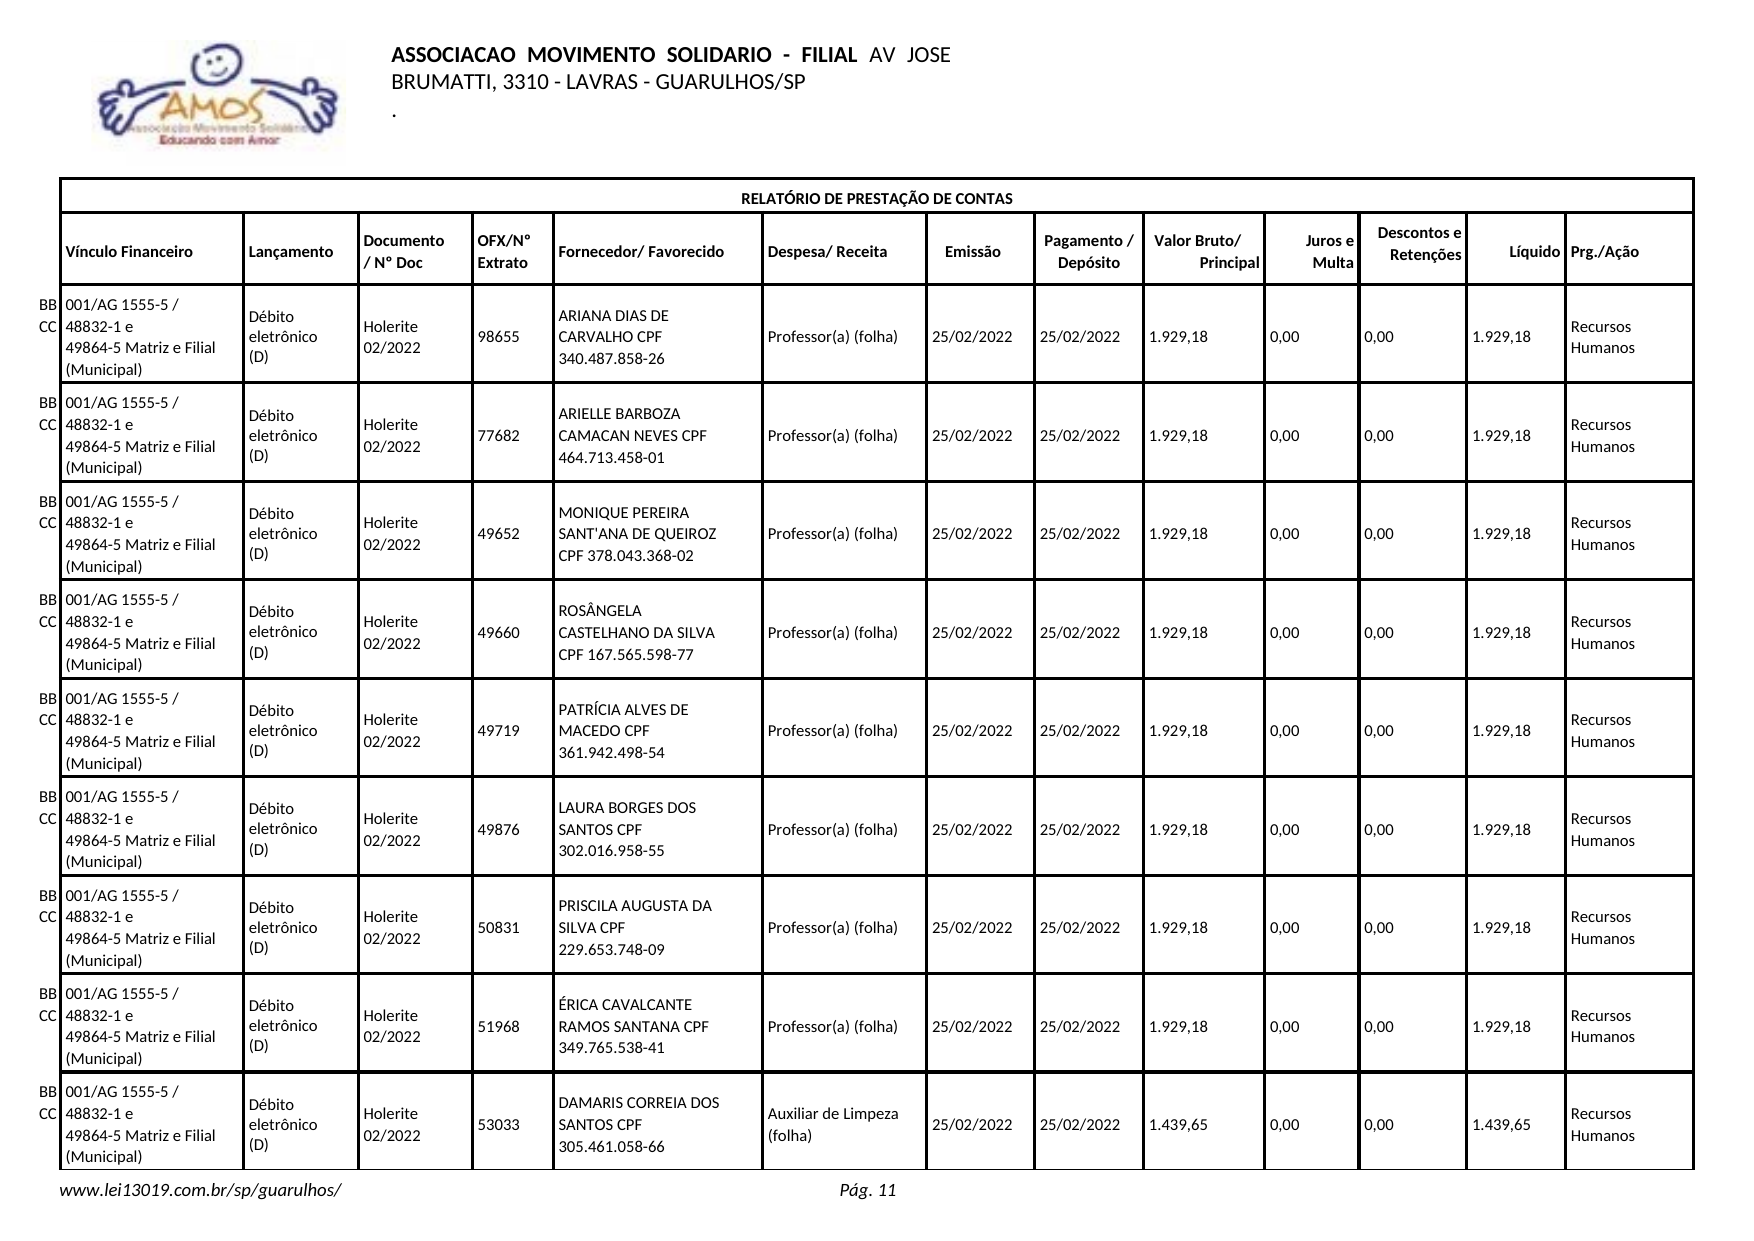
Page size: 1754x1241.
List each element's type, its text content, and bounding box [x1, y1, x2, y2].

table_cell 77682 [474, 384, 552, 480]
table_cell 25/02/2022 [1036, 1074, 1142, 1169]
table_cell LAURA BORGES DOS SANTOS CPF 302.016.958-55 [555, 778, 761, 873]
table_cell Débito eletrônico (D) [245, 384, 357, 480]
table_cell Débito eletrônico (D) [245, 1074, 357, 1169]
table_cell Débito eletrônico (D) [245, 975, 357, 1070]
table_cell Recursos Humanos [1567, 877, 1692, 972]
table_cell 1.929,18 [1468, 581, 1564, 677]
table_cell 49660 [474, 581, 552, 677]
table_cell 0,00 [1361, 1074, 1465, 1169]
table_cell Recursos Humanos [1567, 286, 1692, 381]
table_cell Vínculo Financeiro [62, 214, 242, 283]
table_cell PATRÍCIA ALVES DE MACEDO CPF 361.942.498-54 [555, 680, 761, 775]
table_cell ÉRICA CAVALCANTE RAMOS SANTANA CPF 349.765.538-41 [555, 975, 761, 1070]
table_cell 001/AG 1555-5 / 48832-1 e 49864-5 Matriz e Filial (Municipal) [62, 581, 242, 677]
table_cell 1.929,18 [1145, 778, 1263, 873]
table_cell 1.929,18 [1468, 778, 1564, 873]
table_header RELATÓRIO DE PRESTAÇÃO DE CONTAS [62, 180, 1692, 211]
table_cell 1.439,65 [1145, 1074, 1263, 1169]
table_cell 001/AG 1555-5 / 48832-1 e 49864-5 Matriz e Filial (Municipal) [62, 483, 242, 578]
table_cell Recursos Humanos [1567, 483, 1692, 578]
table_cell Professor(a) (folha) [764, 286, 925, 381]
table_cell Recursos Humanos [1567, 581, 1692, 677]
table_cell 0,00 [1361, 877, 1465, 972]
table_cell 001/AG 1555-5 / 48832-1 e 49864-5 Matriz e Filial (Municipal) [62, 877, 242, 972]
table_cell 25/02/2022 [1036, 778, 1142, 873]
table_cell 1.929,18 [1145, 680, 1263, 775]
table_cell 1.929,18 [1145, 581, 1263, 677]
table_cell Professor(a) (folha) [764, 483, 925, 578]
table_cell 25/02/2022 [1036, 975, 1142, 1070]
table_cell 0,00 [1266, 877, 1357, 972]
table_cell ROSÂNGELA CASTELHANO DA SILVA CPF 167.565.598-77 [555, 581, 761, 677]
table_cell Lançamento [245, 214, 357, 283]
table_cell 1.439,65 [1468, 1074, 1564, 1169]
table_cell Débito eletrônico (D) [245, 778, 357, 873]
table_cell 49652 [474, 483, 552, 578]
table_cell 0,00 [1361, 778, 1465, 873]
table_cell Holerite 02/2022 [360, 483, 471, 578]
table_cell 0,00 [1361, 286, 1465, 381]
table_cell Recursos Humanos [1567, 1074, 1692, 1169]
table_cell 25/02/2022 [1036, 384, 1142, 480]
table_cell 1.929,18 [1145, 975, 1263, 1070]
table_cell DAMARIS CORREIA DOS SANTOS CPF 305.461.058-66 [555, 1074, 761, 1169]
table_cell 1.929,18 [1468, 286, 1564, 381]
table_cell 25/02/2022 [928, 483, 1033, 578]
table_cell Documento / Nº Doc [360, 214, 471, 283]
table_cell Recursos Humanos [1567, 975, 1692, 1070]
table_cell 25/02/2022 [928, 286, 1033, 381]
table_cell 25/02/2022 [928, 1074, 1033, 1169]
table_cell Líquido [1468, 214, 1564, 283]
table_cell 49719 [474, 680, 552, 775]
table_cell 53033 [474, 1074, 552, 1169]
table_cell Débito eletrônico (D) [245, 581, 357, 677]
table_cell Professor(a) (folha) [764, 680, 925, 775]
table_cell 0,00 [1266, 680, 1357, 775]
table_cell Juros e Multa [1266, 214, 1357, 283]
table_cell 001/AG 1555-5 / 48832-1 e 49864-5 Matriz e Filial (Municipal) [62, 975, 242, 1070]
table_cell 25/02/2022 [928, 877, 1033, 972]
table_cell 0,00 [1361, 483, 1465, 578]
table_cell Despesa/ Receita [764, 214, 925, 283]
table_cell Valor Bruto/ Principal [1145, 214, 1263, 283]
table_cell 0,00 [1361, 975, 1465, 1070]
table_cell 001/AG 1555-5 / 48832-1 e 49864-5 Matriz e Filial (Municipal) [62, 778, 242, 873]
table_cell 0,00 [1266, 384, 1357, 480]
table_cell 0,00 [1266, 286, 1357, 381]
table_cell Holerite 02/2022 [360, 778, 471, 873]
table_cell 1.929,18 [1145, 483, 1263, 578]
table_cell PRISCILA AUGUSTA DA SILVA CPF 229.653.748-09 [555, 877, 761, 972]
table_cell 0,00 [1266, 1074, 1357, 1169]
table_cell MONIQUE PEREIRA SANT'ANA DE QUEIROZ CPF 378.043.368-02 [555, 483, 761, 578]
table_cell 001/AG 1555-5 / 48832-1 e 49864-5 Matriz e Filial (Municipal) [62, 286, 242, 381]
table_cell 1.929,18 [1468, 680, 1564, 775]
table_cell Professor(a) (folha) [764, 581, 925, 677]
table_cell Recursos Humanos [1567, 384, 1692, 480]
table_cell 0,00 [1361, 680, 1465, 775]
table_cell 0,00 [1266, 778, 1357, 873]
table_cell 1.929,18 [1468, 483, 1564, 578]
table_cell Pagamento / Depósito [1036, 214, 1142, 283]
table_cell 25/02/2022 [928, 975, 1033, 1070]
table_cell Prg./Ação [1567, 214, 1692, 283]
table_cell ARIELLE BARBOZA CAMACAN NEVES CPF 464.713.458-01 [555, 384, 761, 480]
table_cell 1.929,18 [1468, 877, 1564, 972]
table_cell Recursos Humanos [1567, 680, 1692, 775]
table_cell 0,00 [1361, 384, 1465, 480]
table_cell Holerite 02/2022 [360, 877, 471, 972]
table_cell 25/02/2022 [1036, 877, 1142, 972]
table_cell 49876 [474, 778, 552, 873]
table_cell 51968 [474, 975, 552, 1070]
table_cell Professor(a) (folha) [764, 975, 925, 1070]
table_cell 25/02/2022 [928, 778, 1033, 873]
table_cell 25/02/2022 [1036, 680, 1142, 775]
table_cell Débito eletrônico (D) [245, 877, 357, 972]
table_cell Descontos e Retenções [1361, 214, 1465, 283]
table_cell Fornecedor/ Favorecido [555, 214, 761, 283]
table_cell 001/AG 1555-5 / 48832-1 e 49864-5 Matriz e Filial (Municipal) [62, 680, 242, 775]
table_cell 1.929,18 [1468, 975, 1564, 1070]
table_cell OFX/Nº Extrato [474, 214, 552, 283]
table_cell Holerite 02/2022 [360, 581, 471, 677]
table_cell 0,00 [1266, 581, 1357, 677]
table_cell Professor(a) (folha) [764, 384, 925, 480]
table_cell 1.929,18 [1145, 384, 1263, 480]
table_cell 98655 [474, 286, 552, 381]
table_cell Holerite 02/2022 [360, 680, 471, 775]
table_cell Auxiliar de Limpeza (folha) [764, 1074, 925, 1169]
table_cell 50831 [474, 877, 552, 972]
table_cell 001/AG 1555-5 / 48832-1 e 49864-5 Matriz e Filial (Municipal) [62, 1074, 242, 1169]
table_cell 0,00 [1266, 975, 1357, 1070]
table_cell Emissão [928, 214, 1033, 283]
table_cell 1.929,18 [1468, 384, 1564, 480]
table_cell 1.929,18 [1145, 286, 1263, 381]
table_cell Holerite 02/2022 [360, 384, 471, 480]
table_cell 001/AG 1555-5 / 48832-1 e 49864-5 Matriz e Filial (Municipal) [62, 384, 242, 480]
table_cell 25/02/2022 [928, 581, 1033, 677]
table_cell Holerite 02/2022 [360, 1074, 471, 1169]
table_cell Débito eletrônico (D) [245, 680, 357, 775]
table_cell Professor(a) (folha) [764, 778, 925, 873]
table_cell Holerite 02/2022 [360, 975, 471, 1070]
table_cell 25/02/2022 [1036, 581, 1142, 677]
table_cell Recursos Humanos [1567, 778, 1692, 873]
table_cell 25/02/2022 [928, 384, 1033, 480]
table_cell Débito eletrônico (D) [245, 286, 357, 381]
table_cell Holerite 02/2022 [360, 286, 471, 381]
table_cell Débito eletrônico (D) [245, 483, 357, 578]
table_cell 1.929,18 [1145, 877, 1263, 972]
table_cell 25/02/2022 [928, 680, 1033, 775]
table_cell Professor(a) (folha) [764, 877, 925, 972]
table_cell 25/02/2022 [1036, 286, 1142, 381]
table_cell 0,00 [1266, 483, 1357, 578]
table_cell 25/02/2022 [1036, 483, 1142, 578]
table_cell ARIANA DIAS DE CARVALHO CPF 340.487.858-26 [555, 286, 761, 381]
table_cell 0,00 [1361, 581, 1465, 677]
